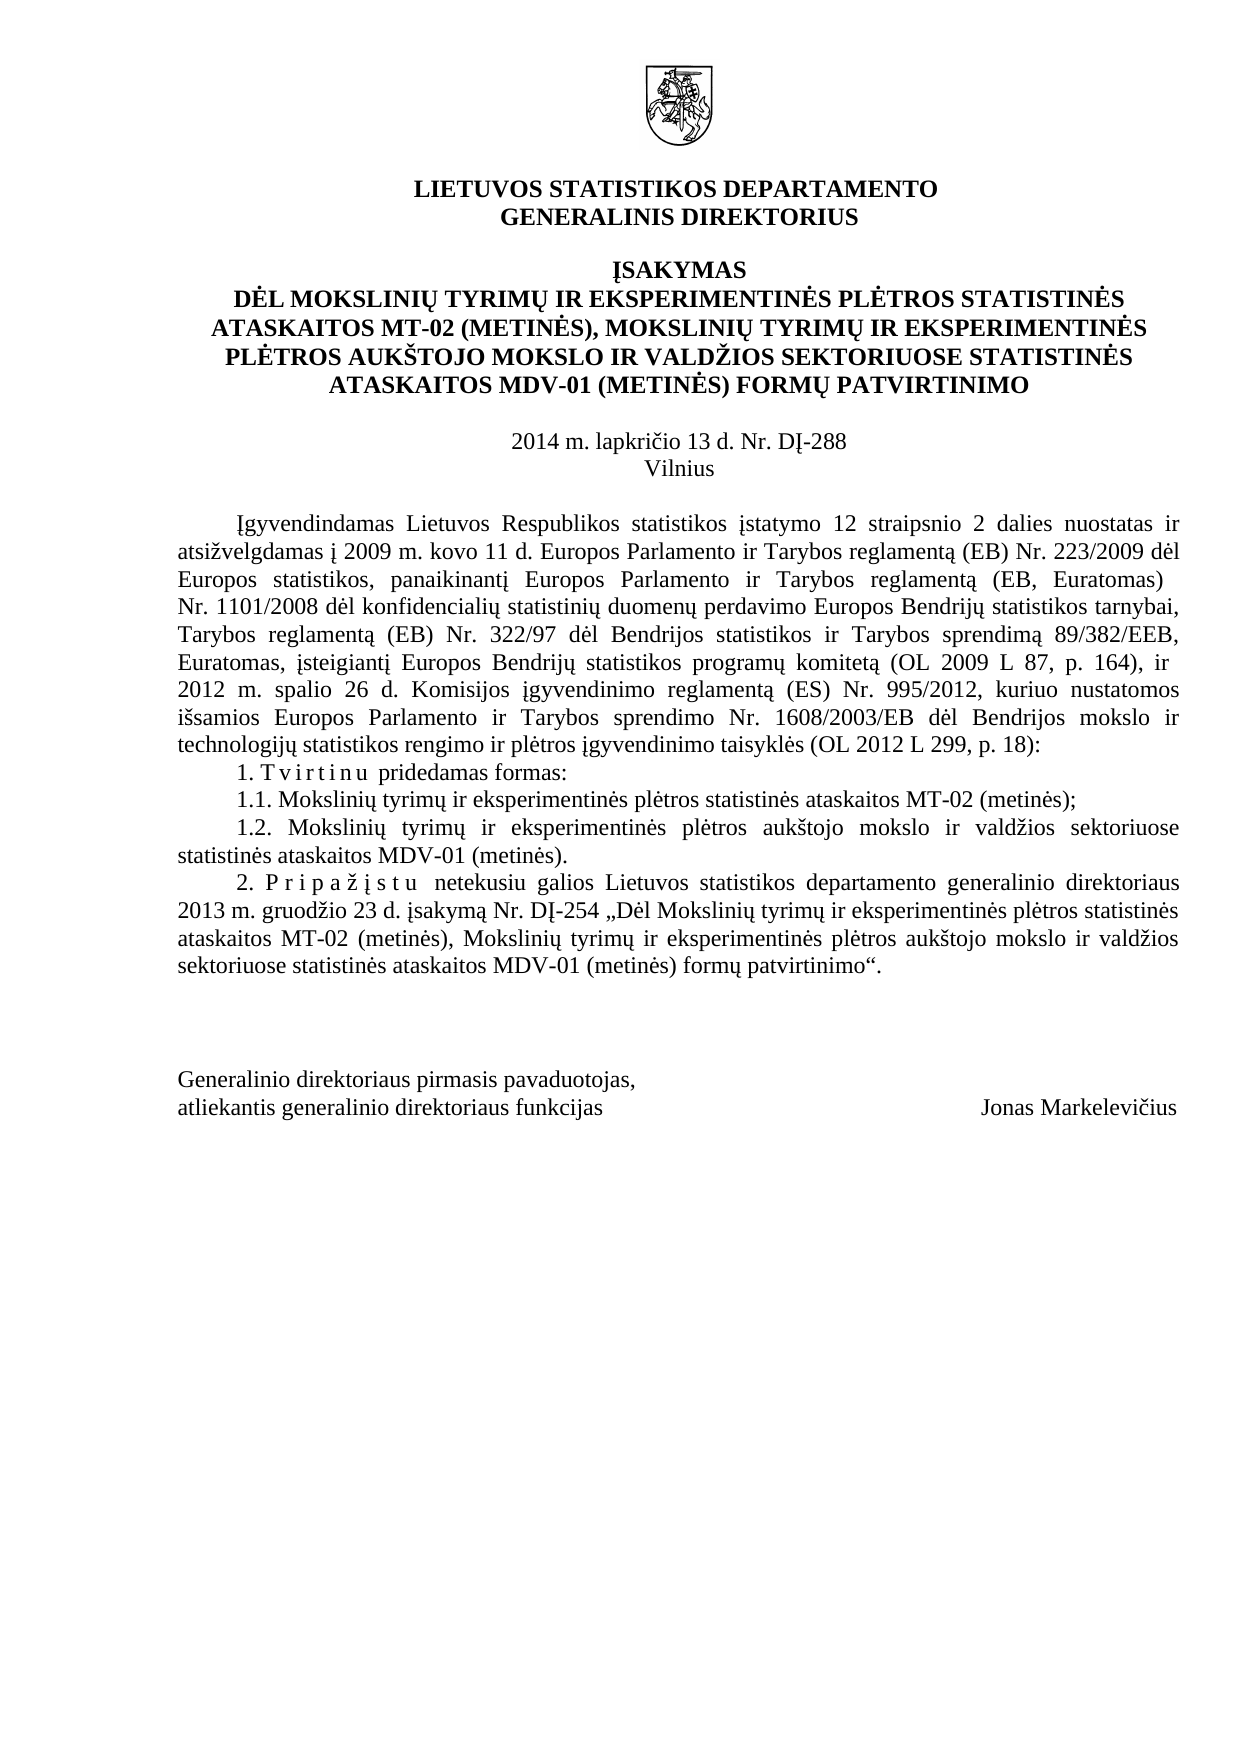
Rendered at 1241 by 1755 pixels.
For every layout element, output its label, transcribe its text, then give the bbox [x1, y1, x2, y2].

text Generalinio direktoriaus pirmasis pavaduotojas, [177, 1065, 1181, 1093]
text 2014 m. lapkričio 13 d. Nr. DĮ-288 [177, 427, 1181, 454]
text 1.2. Mokslinių tyrimų ir eksperimentinės plėtros aukštojo mokslo ir valdžios sektoriuose statistinės ataskaitos MDV-01 (metinės). [177, 813, 1181, 868]
text LIETUVOS STATISTIKOS DEPARTAMENTO [177, 174, 1181, 202]
text 1. Tvirtinu pridedamas formas: [177, 758, 1181, 786]
text atliekantis generalinio direktoriaus funkcijas Jonas Markelevičius [177, 1093, 1181, 1120]
text GENERALINIS DIREKTORIUS [177, 202, 1181, 231]
text DĖL MOKSLINIŲ TYRIMŲ IR EKSPERIMENTINĖS PLĖTROS STATISTINĖS ATASKAITOS MT-02 (METINĖS), MOKSLINIŲ TYRIMŲ IR EKSPERIMENTINĖS PLĖTROS AUKŠTOJO MOKSLO IR VALDŽIOS SEKTORIUOSE STATISTINĖS ATASKAITOS MDV-01 (METINĖS) FORMŲ PATVIRTINIMO [177, 284, 1181, 399]
text Vilnius [177, 454, 1181, 482]
text ĮSAKYMAS [177, 255, 1181, 284]
text Įgyvendindamas Lietuvos Respublikos statistikos įstatymo 12 straipsnio 2 dalies nuostatas ir atsižvelgdamas į 2009 m. kovo 11 d. Europos Parlamento ir Tarybos reglamentą (EB) Nr. 223/2009 dėl Europos statistikos, panaikinantį Europos Parlamento ir Tarybos reglamentą (EB, Euratomas) Nr. 1101/2008 dėl konfidencialių statistinių duomenų perdavimo Europos Bendrijų statistikos tarnybai, Tarybos reglamentą (EB) Nr. 322/97 dėl Bendrijos statistikos ir Tarybos sprendimą 89/382/EEB, Euratomas, įsteigiantį Europos Bendrijų statistikos programų komitetą (OL 2009 L 87, p. 164), ir 2012 m. spalio 26 d. Komisijos įgyvendinimo reglamentą (ES) Nr. 995/2012, kuriuo nustatomos išsamios Europos Parlamento ir Tarybos sprendimo Nr. 1608/2003/EB dėl Bendrijos mokslo ir technologijų statistikos rengimo ir plėtros įgyvendinimo taisyklės (OL 2012 L 299, p. 18): [177, 509, 1181, 758]
text 2. Pripažįstu netekusiu galios Lietuvos statistikos departamento generalinio direktoriaus 2013 m. gruodžio 23 d. įsakymą Nr. DĮ-254 „Dėl Mokslinių tyrimų ir eksperimentinės plėtros statistinės ataskaitos MT-02 (metinės), Mokslinių tyrimų ir eksperimentinės plėtros aukštojo mokslo ir valdžios sektoriuose statistinės ataskaitos MDV-01 (metinės) formų patvirtinimo“. [177, 868, 1181, 979]
text 1.1. Mokslinių tyrimų ir eksperimentinės plėtros statistinės ataskaitos MT-02 (metinės); [177, 786, 1181, 813]
